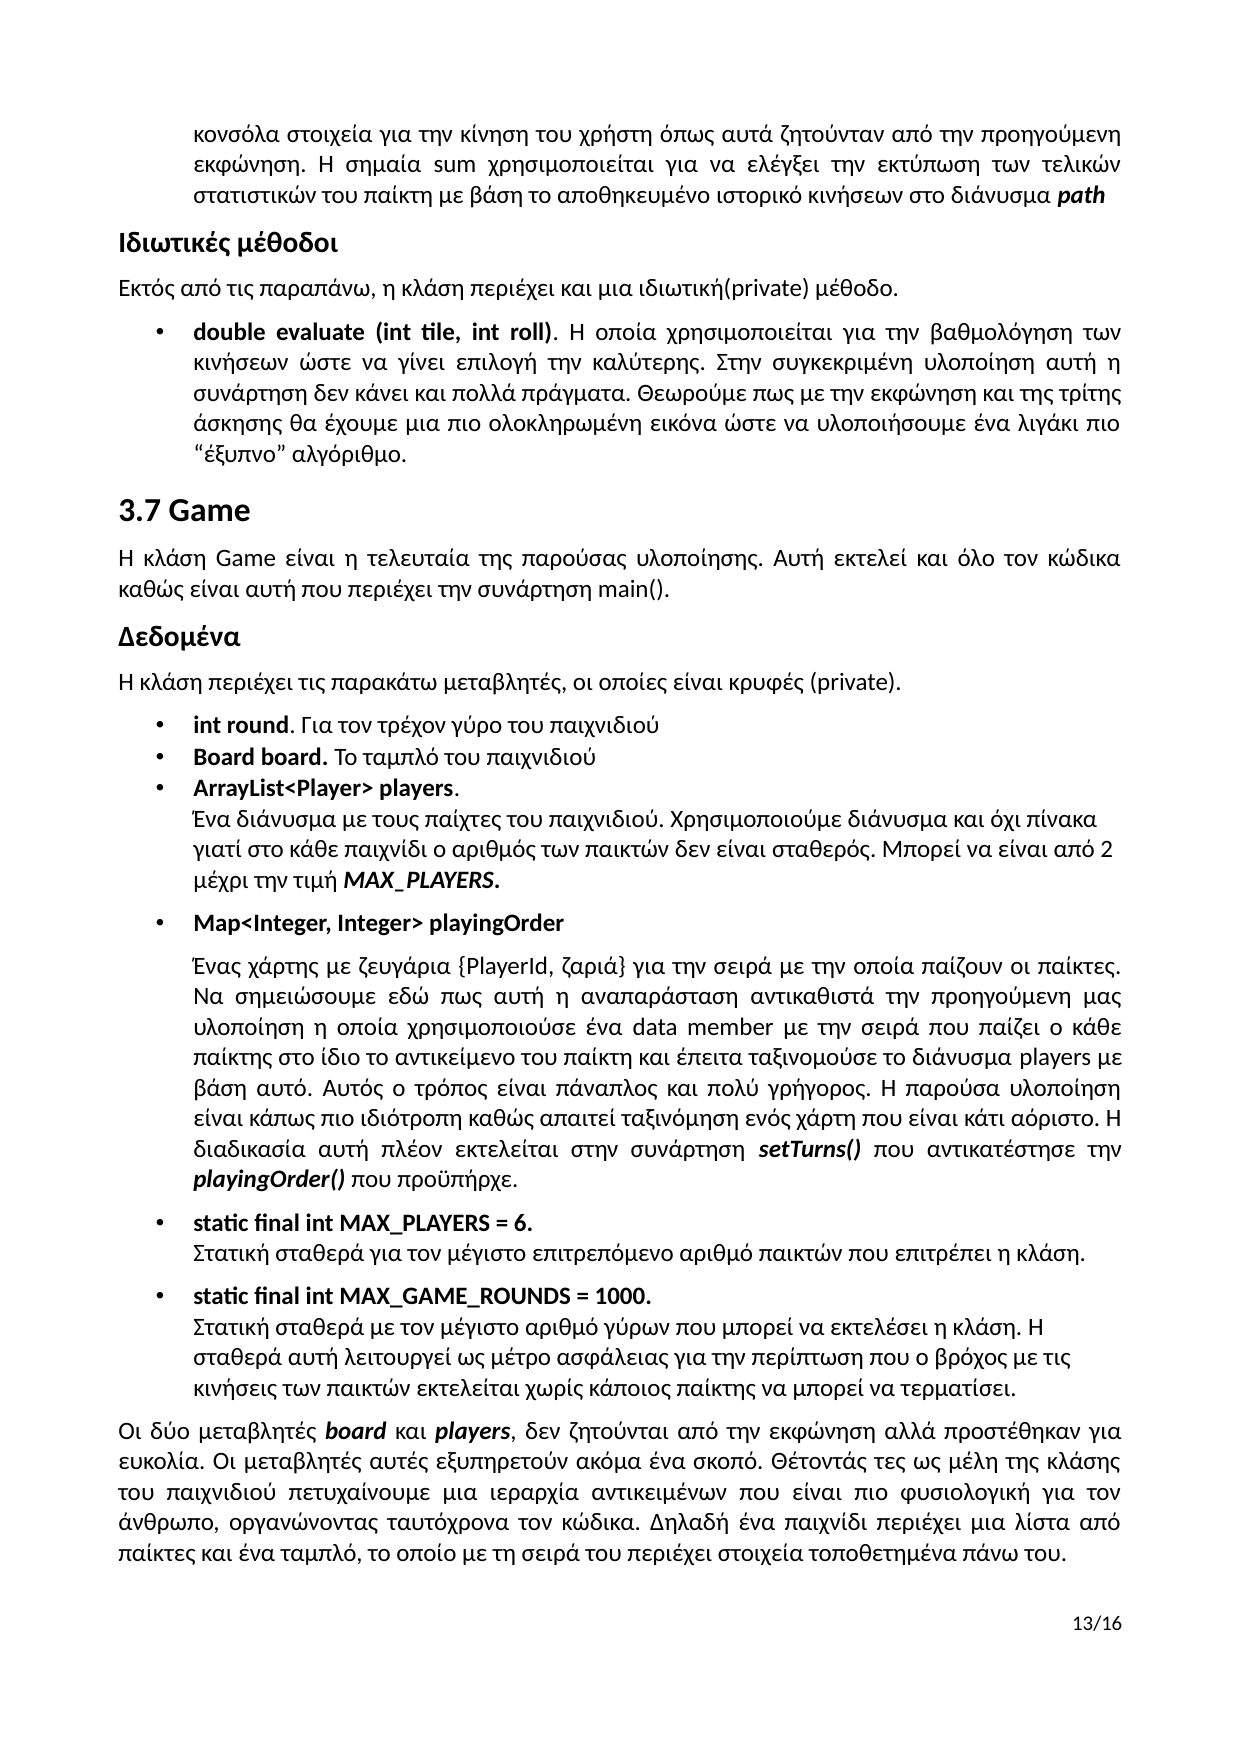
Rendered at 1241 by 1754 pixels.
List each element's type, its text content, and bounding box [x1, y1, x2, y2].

subtitle 3.7 Game [118, 489, 1122, 530]
list ArrayList<Player> players. [156, 772, 1122, 802]
list Board board. Το ταμπλό του παιχνιδιού [156, 741, 1122, 771]
text Η κλάση περιέχει τις παρακάτω μεταβλητές, οι οποίες είναι κρυφές (private). [118, 666, 1122, 697]
text Εκτός από τις παραπάνω, η κλάση περιέχει και μια ιδιωτική(private) μέθοδο. [118, 273, 1122, 303]
list κονσόλα στοιχεία για την κίνηση του χρήστη όπως αυτά ζητούνταν από την προηγούμενη εκφώνηση. Η σημαία sum χρησιμοποιείται για να ελέγξει την εκτύπωση των τελικών στατιστικών του παίκτη με βάση το αποθηκευμένο ιστορικό κινήσεων στο διάνυσμα path [156, 118, 1122, 210]
list Ένας χάρτης με ζευγάρια {PlayerId, ζαριά} για την σειρά με την οποία παίζουν οι παίκτες. Να σημειώσουμε εδώ πως αυτή η αναπαράσταση αντικαθιστά την προηγούμενη μας υλοποίηση η οποία χρησιμοποιούσε ένα data member με την σειρά που παίζει ο κάθε παίκτης στο ίδιο το αντικείμενο του παίκτη και έπειτα ταξινομούσε το διάνυσμα players με βάση αυτό. Αυτός ο τρόπος είναι πάναπλος και πολύ γρήγορος. Η παρούσα υλοποίηση είναι κάπως πιο ιδιότροπη καθώς απαιτεί ταξινόμηση ενός χάρτη που είναι κάτι αόριστο. Η διαδικασία αυτή πλέον εκτελείται στην συνάρτηση setTurns() που αντικατέστησε την playingOrder() που προϋπήρχε. [156, 950, 1122, 1194]
subtitle Ιδιωτικές μέθοδοι [118, 224, 1122, 260]
list double evaluate (int tile, int roll). Η οποία χρησιμοποιείται για την βαθμολόγηση των κινήσεων ώστε να γίνει επιλογή την καλύτερης. Στην συγκεκριμένη υλοποίηση αυτή η συνάρτηση δεν κάνει και πολλά πράγματα. Θεωρούμε πως με την εκφώνηση και της τρίτης άσκησης θα έχουμε μια πιο ολοκληρωμένη εικόνα ώστε να υλοποιήσουμε ένα λιγάκι πιο “έξυπνο” αλγόριθμο. [156, 316, 1122, 468]
text Η κλάση Game είναι η τελευταία της παρούσας υλοποίησης. Αυτή εκτελεί και όλο τον κώδικα καθώς είναι αυτή που περιέχει την συνάρτηση main(). [118, 542, 1122, 603]
list static final int MAX_GAME_ROUNDS = 1000. Στατική σταθερά με τον μέγιστο αριθμό γύρων που μπορεί να εκτελέσει η κλάση. Η σταθερά αυτή λειτουργεί ως μέτρο ασφάλειας για την περίπτωση που ο βρόχος με τις κινήσεις των παικτών εκτελείται χωρίς κάποιος παίκτης να μπορεί να τερματίσει. [156, 1280, 1122, 1402]
text Οι δύο μεταβλητές board και players, δεν ζητούνται από την εκφώνηση αλλά προστέθηκαν για ευκολία. Οι μεταβλητές αυτές εξυπηρετούν ακόμα ένα σκοπό. Θέτοντάς τες ως μέλη της κλάσης του παιχνιδιού πετυχαίνουμε μια ιεραρχία αντικειμένων που είναι πιο φυσιολογική για τον άνθρωπο, οργανώνοντας ταυτόχρονα τον κώδικα. Δηλαδή ένα παιχνίδι περιέχει μια λίστα από παίκτες και ένα ταμπλό, το οποίο με τη σειρά του περιέχει στοιχεία τοποθετημένα πάνω του. [118, 1415, 1122, 1567]
list static final int MAX_PLAYERS = 6. Στατική σταθερά για τον μέγιστο επιτρεπόμενο αριθμό παικτών που επιτρέπει η κλάση. [156, 1207, 1122, 1268]
subtitle Δεδομένα [118, 618, 1122, 654]
list Ένα διάνυσμα με τους παίχτες του παιχνιδιού. Χρησιμοποιούμε διάνυσμα και όχι πίνακα γιατί στο κάθε παιχνίδι ο αριθμός των παικτών δεν είναι σταθερός. Μπορεί να είναι από 2 μέχρι την τιμή MAX_PLAYERS. [156, 803, 1122, 894]
list int round. Για τον τρέχον γύρο του παιχνιδιού [156, 709, 1122, 740]
list Map<Integer, Integer> playingOrder [156, 907, 1122, 937]
